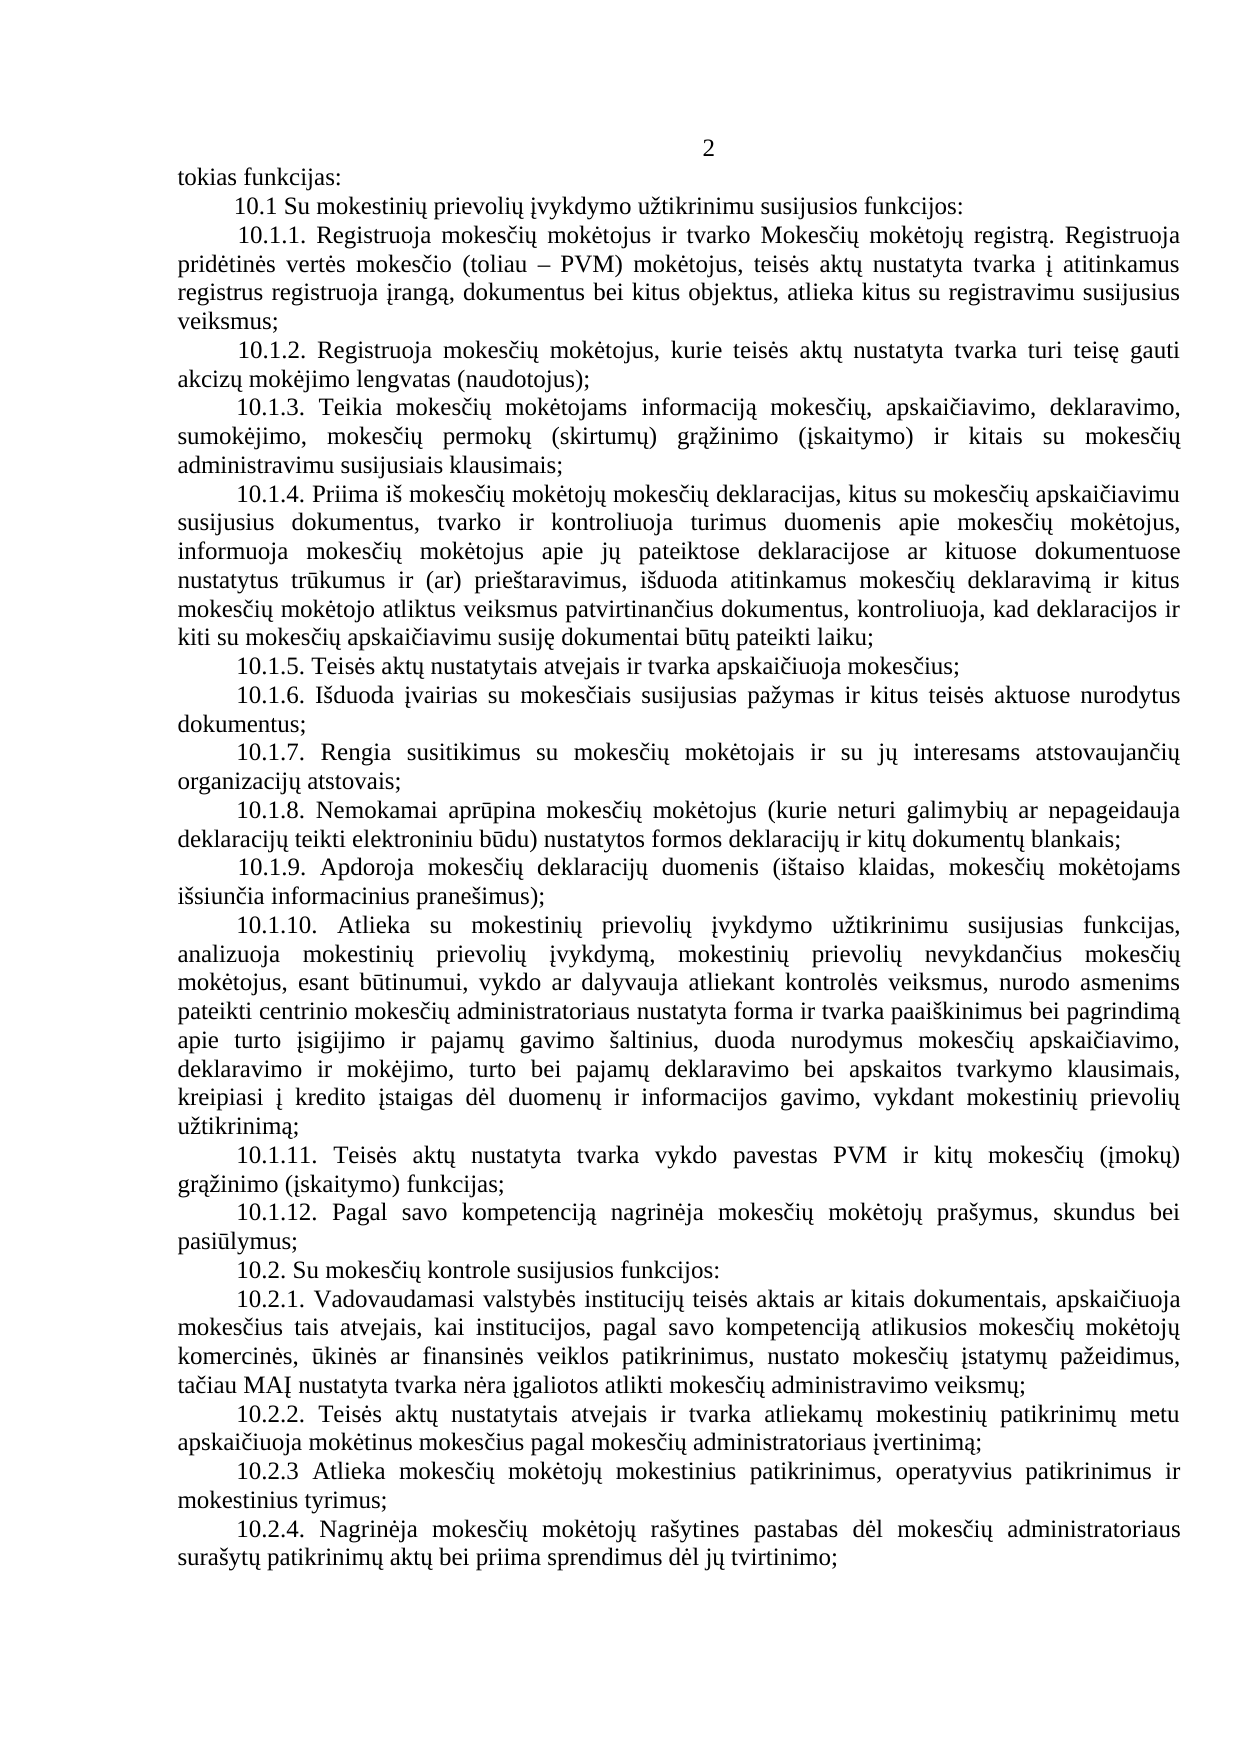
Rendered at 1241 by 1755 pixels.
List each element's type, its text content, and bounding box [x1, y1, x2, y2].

text 10.1.11. Teisės aktų nustatyta tvarka vykdo pavestas PVM ir kitų mokesčių (įmokų) grąžinimo (įskaitymo) funkcijas; [177, 1140, 1181, 1197]
text 10.1.4. Priima iš mokesčių mokėtojų mokesčių deklaracijas, kitus su mokesčių apskaičiavimu susijusius dokumentus, tvarko ir kontroliuoja turimus duomenis apie mokesčių mokėtojus, informuoja mokesčių mokėtojus apie jų pateiktose deklaracijose ar kituose dokumentuose nustatytus trūkumus ir (ar) prieštaravimus, išduoda atitinkamus mokesčių deklaravimą ir kitus mokesčių mokėtojo atliktus veiksmus patvirtinančius dokumentus, kontroliuoja, kad deklaracijos ir kiti su mokesčių apskaičiavimu susiję dokumentai būtų pateikti laiku; [177, 479, 1181, 651]
text 10.2.3 Atlieka mokesčių mokėtojų mokestinius patikrinimus, operatyvius patikrinimus ir mokestinius tyrimus; [177, 1456, 1181, 1514]
text 10.2.1. Vadovaudamasi valstybės institucijų teisės aktais ar kitais dokumentais, apskaičiuoja mokesčius tais atvejais, kai institucijos, pagal savo kompetenciją atlikusios mokesčių mokėtojų komercinės, ūkinės ar finansinės veiklos patikrinimus, nustato mokesčių įstatymų pažeidimus, tačiau MAĮ nustatyta tvarka nėra įgaliotos atlikti mokesčių administravimo veiksmų; [177, 1284, 1181, 1399]
text tokias funkcijas: [177, 162, 1181, 191]
text 10.2.2. Teisės aktų nustatytais atvejais ir tvarka atliekamų mokestinių patikrinimų metu apskaičiuoja mokėtinus mokesčius pagal mokesčių administratoriaus įvertinimą; [177, 1399, 1181, 1456]
text 10.1.2. Registruoja mokesčių mokėtojus, kurie teisės aktų nustatyta tvarka turi teisę gauti akcizų mokėjimo lengvatas (naudotojus); [177, 335, 1181, 392]
text 10.1.1. Registruoja mokesčių mokėtojus ir tvarko Mokesčių mokėtojų registrą. Registruoja pridėtinės vertės mokesčio (toliau – PVM) mokėtojus, teisės aktų nustatyta tvarka į atitinkamus registrus registruoja įrangą, dokumentus bei kitus objektus, atlieka kitus su registravimu susijusius veiksmus; [177, 220, 1181, 335]
text 10.1.10. Atlieka su mokestinių prievolių įvykdymo užtikrinimu susijusias funkcijas, analizuoja mokestinių prievolių įvykdymą, mokestinių prievolių nevykdančius mokesčių mokėtojus, esant būtinumui, vykdo ar dalyvauja atliekant kontrolės veiksmus, nurodo asmenims pateikti centrinio mokesčių administratoriaus nustatyta forma ir tvarka paaiškinimus bei pagrindimą apie turto įsigijimo ir pajamų gavimo šaltinius, duoda nurodymus mokesčių apskaičiavimo, deklaravimo ir mokėjimo, turto bei pajamų deklaravimo bei apskaitos tvarkymo klausimais, kreipiasi į kredito įstaigas dėl duomenų ir informacijos gavimo, vykdant mokestinių prievolių užtikrinimą; [177, 910, 1181, 1140]
text 10.2. Su mokesčių kontrole susijusios funkcijos: [177, 1255, 1181, 1284]
text 10.1.3. Teikia mokesčių mokėtojams informaciją mokesčių, apskaičiavimo, deklaravimo, sumokėjimo, mokesčių permokų (skirtumų) grąžinimo (įskaitymo) ir kitais su mokesčių administravimu susijusiais klausimais; [177, 392, 1181, 479]
text 10.1.7. Rengia susitikimus su mokesčių mokėtojais ir su jų interesams atstovaujančių organizacijų atstovais; [177, 737, 1181, 795]
text 10.1.8. Nemokamai aprūpina mokesčių mokėtojus (kurie neturi galimybių ar nepageidauja deklaracijų teikti elektroniniu būdu) nustatytos formos deklaracijų ir kitų dokumentų blankais; [177, 795, 1181, 852]
text 10.1.12. Pagal savo kompetenciją nagrinėja mokesčių mokėtojų prašymus, skundus bei pasiūlymus; [177, 1197, 1181, 1255]
text 10.1.5. Teisės aktų nustatytais atvejais ir tvarka apskaičiuoja mokesčius; [177, 651, 1181, 680]
text 10.1.6. Išduoda įvairias su mokesčiais susijusias pažymas ir kitus teisės aktuose nurodytus dokumentus; [177, 680, 1181, 737]
text 10.1 Su mokestinių prievolių įvykdymo užtikrinimu susijusios funkcijos: [177, 191, 1181, 220]
text 10.1.9. Apdoroja mokesčių deklaracijų duomenis (ištaiso klaidas, mokesčių mokėtojams išsiunčia informacinius pranešimus); [177, 852, 1181, 910]
text 10.2.4. Nagrinėja mokesčių mokėtojų rašytines pastabas dėl mokesčių administratoriaus surašytų patikrinimų aktų bei priima sprendimus dėl jų tvirtinimo; [177, 1514, 1181, 1571]
